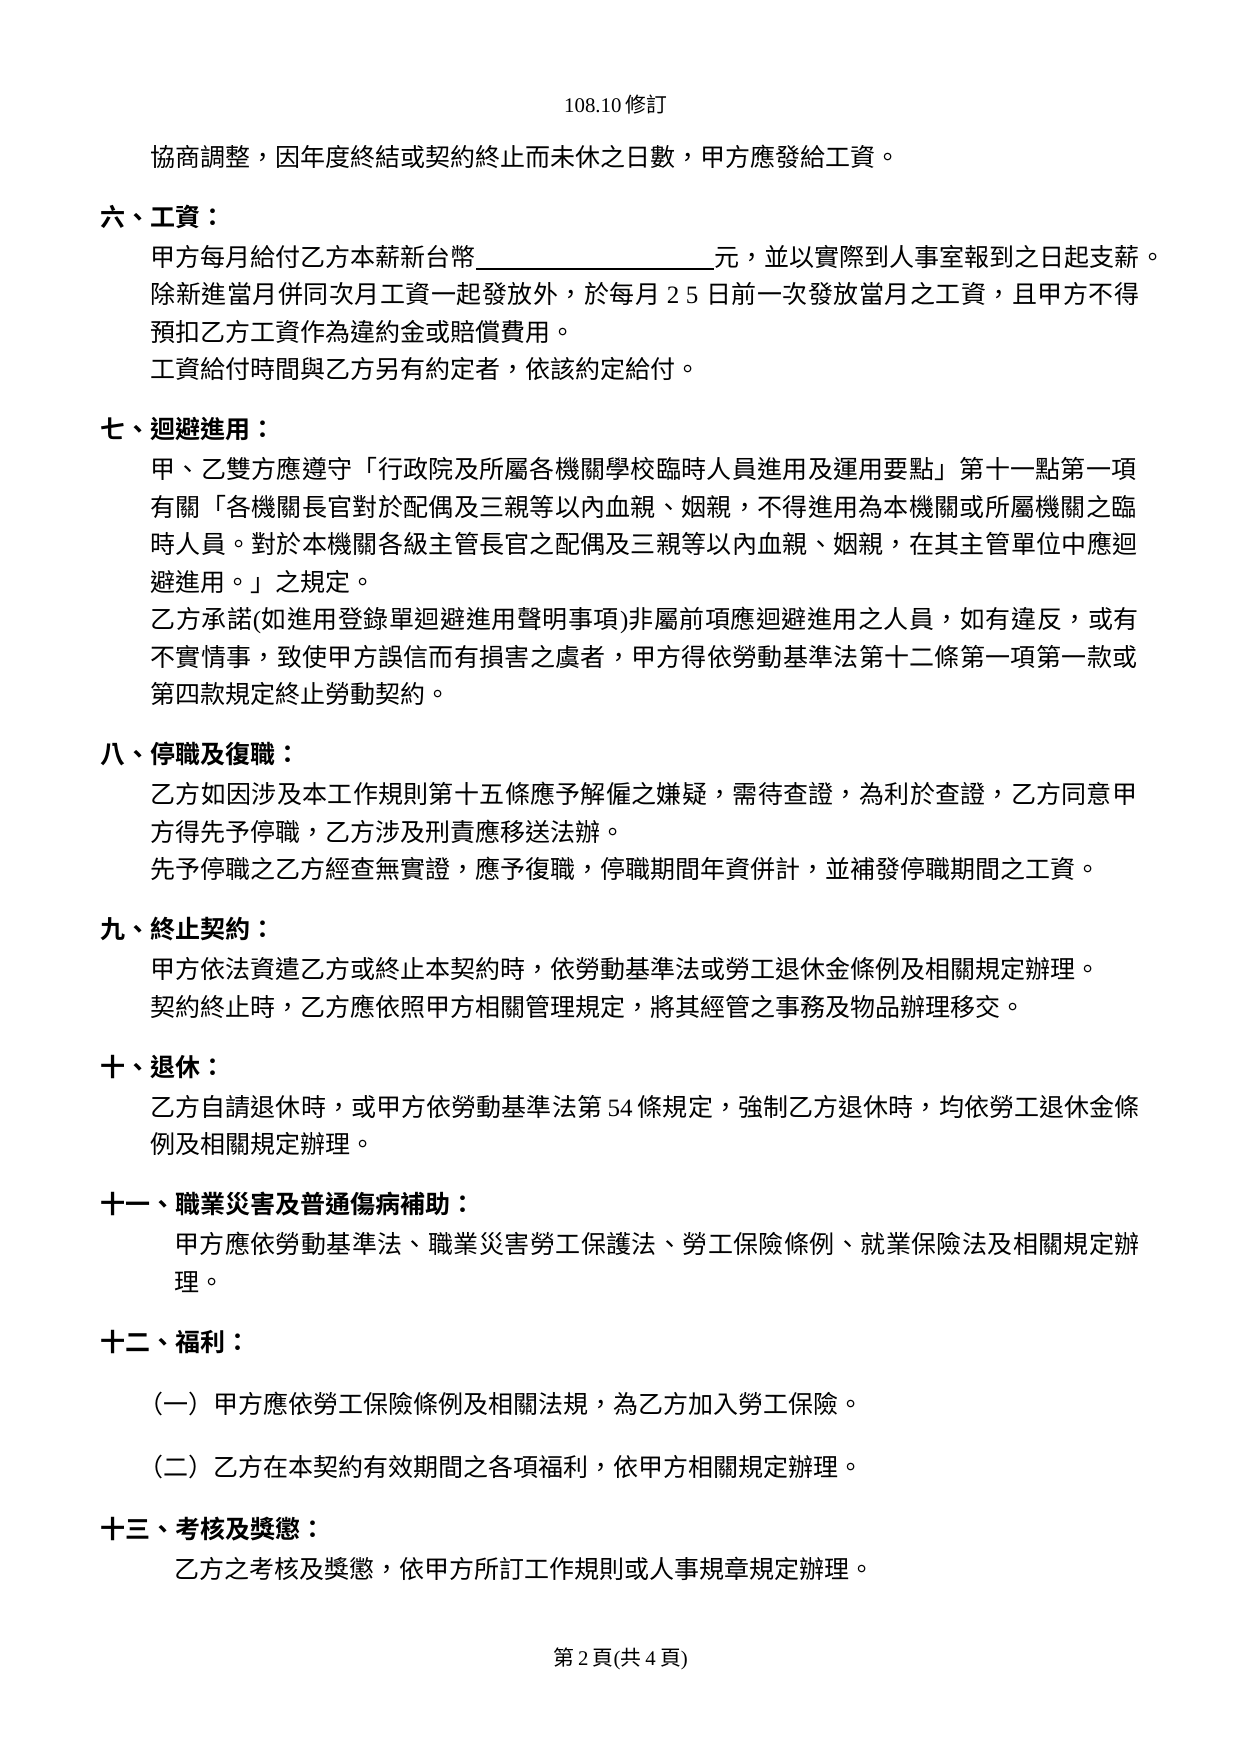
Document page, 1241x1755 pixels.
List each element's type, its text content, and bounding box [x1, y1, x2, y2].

text 甲方依法資遣乙方或終止本契約時，依勞動基準法或勞工退休金條例及相關規定辦理。 [150, 949, 1140, 986]
text 九、終止契約： [100, 886, 1140, 949]
text 甲方應依勞動基準法、職業災害勞工保護法、勞工保險條例、就業保險法及相關規定辦理。 [174, 1224, 1140, 1299]
text 乙方自請退休時，或甲方依勞動基準法第54條規定，強制乙方退休時，均依勞工退休金條例及相關規定辦理。 [150, 1086, 1140, 1161]
text 協商調整，因年度終結或契約終止而未休之日數，甲方應發給工資。 [150, 136, 1140, 174]
text 十一、職業災害及普通傷病補助： [100, 1161, 1140, 1224]
text 契約終止時，乙方應依照甲方相關管理規定，將其經管之事務及物品辦理移交。 [150, 986, 1140, 1024]
text 七、迴避進用： [100, 386, 1140, 449]
text 十、退休： [100, 1024, 1140, 1086]
text 工資給付時間與乙方另有約定者，依該約定給付。 [150, 349, 1140, 386]
text 甲、乙雙方應遵守「行政院及所屬各機關學校臨時人員進用及運用要點」第十一點第一項有關「各機關長官對於配偶及三親等以內血親、姻親，不得進用為本機關或所屬機關之臨時人員。對於本機關各級主管長官之配偶及三親等以內血親、姻親，在其主管單位中應迴避進用。」之規定。 [150, 449, 1140, 599]
text 十二、福利： [100, 1299, 1140, 1361]
text 乙方如因涉及本工作規則第十五條應予解僱之嫌疑，需待查證，為利於查證，乙方同意甲方得先予停職，乙方涉及刑責應移送法辦。 [150, 774, 1140, 849]
text （一）甲方應依勞工保險條例及相關法規，為乙方加入勞工保險。 [100, 1361, 1140, 1424]
text （二）乙方在本契約有效期間之各項福利，依甲方相關規定辦理。 [138, 1424, 1140, 1486]
text 十三、考核及獎懲： [100, 1486, 1140, 1549]
text 先予停職之乙方經查無實證，應予復職，停職期間年資併計，並補發停職期間之工資。 [150, 849, 1140, 886]
text 乙方之考核及獎懲，依甲方所訂工作規則或人事規章規定辦理。 [174, 1549, 1140, 1586]
text 乙方承諾(如進用登錄單迴避進用聲明事項)非屬前項應迴避進用之人員，如有違反，或有不實情事，致使甲方誤信而有損害之虞者，甲方得依勞動基準法第十二條第一項第一款或第四款規定終止勞動契約。 [150, 599, 1140, 711]
text 八、停職及復職： [100, 711, 1140, 774]
text 甲方每月給付乙方本薪新台幣 元，並以實際到人事室報到之日起支薪。除新進當月併同次月工資一起發放外，於每月2 5 日前一次發放當月之工資，且甲方不得預扣乙方工資作為違約金或賠償費用。 [150, 236, 1140, 349]
text 六、工資： [100, 174, 1140, 236]
